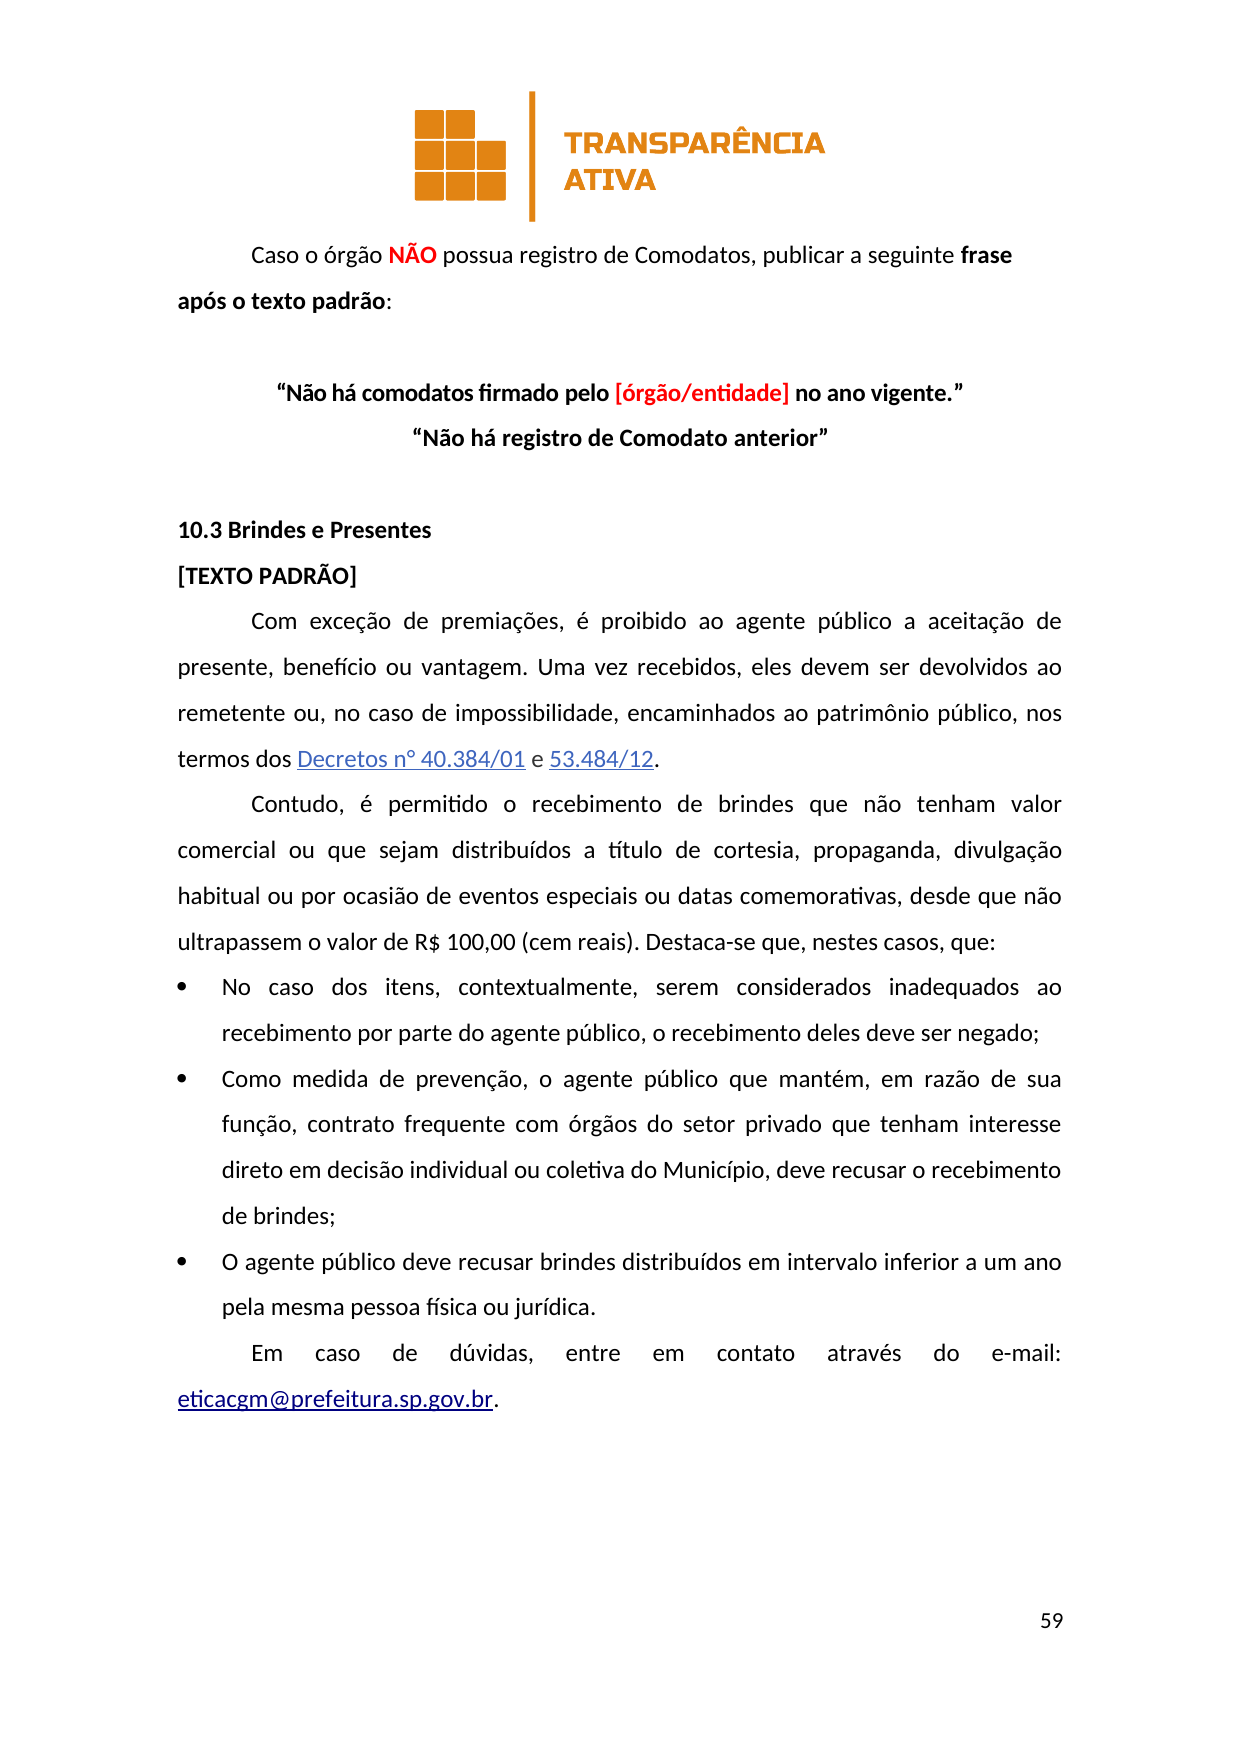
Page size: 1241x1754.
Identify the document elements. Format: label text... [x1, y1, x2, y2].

text Em caso de dúvidas, entre em contato através do e-mail: eticacgm@prefeitura.sp.gov.br. [436, 1337, 744, 1413]
text Em caso de dúvidas, entre em contato através do e-mail: eticacgm@prefeitura.sp.gov.br. [288, 1337, 360, 1409]
text Em caso de dúvidas, entre em contato através do e-mail: eticacgm@prefeitura.sp.gov.br. [978, 1337, 1063, 1386]
text Em caso de dúvidas, entre em contato através do e-mail: eticacgm@prefeitura.sp.gov.br. [870, 1337, 976, 1413]
text Com exceção de premiações, é proibido ao agente público a aceitação de presente, benefício ou vantagem. Uma vez recebidos, eles devem ser devolvidos ao remetente ou, no caso de impossibilidade, encaminhados ao patrimônio público, nos termos dos Decretos n° 40.384/01 e 53.484/12. [177, 606, 1063, 773]
text “Não há registro de Comodato anterior” [177, 423, 1063, 453]
text 10.3 Brindes e Presentes [177, 514, 1063, 544]
list Como medida de prevenção, o agente público que mantém, em razão de sua função, contrato frequente com órgãos do setor privado que tenham interesse direto em decisão individual ou coletiva do Município, deve recusar o recebimento de brindes; [177, 1063, 1063, 1231]
text Em caso de dúvidas, entre em contato através do e-mail: eticacgm@prefeitura.sp.gov.br. [761, 1337, 794, 1413]
text Caso o órgão NÃO possua registro de Comodatos, publicar a seguinte frase após o texto padrão: [177, 240, 1063, 316]
text Contudo, é permitido o recebimento de brindes que não tenham valor comercial ou que sejam distribuídos a título de cortesia, propaganda, divulgação habitual ou por ocasião de eventos especiais ou datas comemorativas, desde que não ultrapassem o valor de R$ 100,00 (cem reais). Destaca-se que, nestes casos, que: [177, 788, 1063, 956]
text [TEXTO PADRÃO] [177, 560, 1063, 590]
list O agente público deve recusar brindes distribuídos em intervalo inferior a um ano pela mesma pessoa física ou jurídica. [177, 1246, 1063, 1322]
text Em caso de dúvidas, entre em contato através do e-mail: eticacgm@prefeitura.sp.gov.br. [373, 1337, 434, 1409]
text Em caso de dúvidas, entre em contato através do e-mail: eticacgm@prefeitura.sp.gov.br. [499, 1352, 673, 1413]
text Em caso de dúvidas, entre em contato através do e-mail: eticacgm@prefeitura.sp.gov.br. [177, 1337, 286, 1409]
text “Não há comodatos firmado pelo [órgão/entidade] no ano vigente.” [177, 377, 1063, 407]
text Em caso de dúvidas, entre em contato através do e-mail: eticacgm@prefeitura.sp.gov.br. [793, 1337, 871, 1378]
list No caso dos itens, contextualmente, serem considerados inadequados ao recebimento por parte do agente público, o recebimento deles deve ser negado; [177, 971, 1063, 1048]
text Em caso de dúvidas, entre em contato através do e-mail: eticacgm@prefeitura.sp.gov.br. [780, 1379, 885, 1413]
